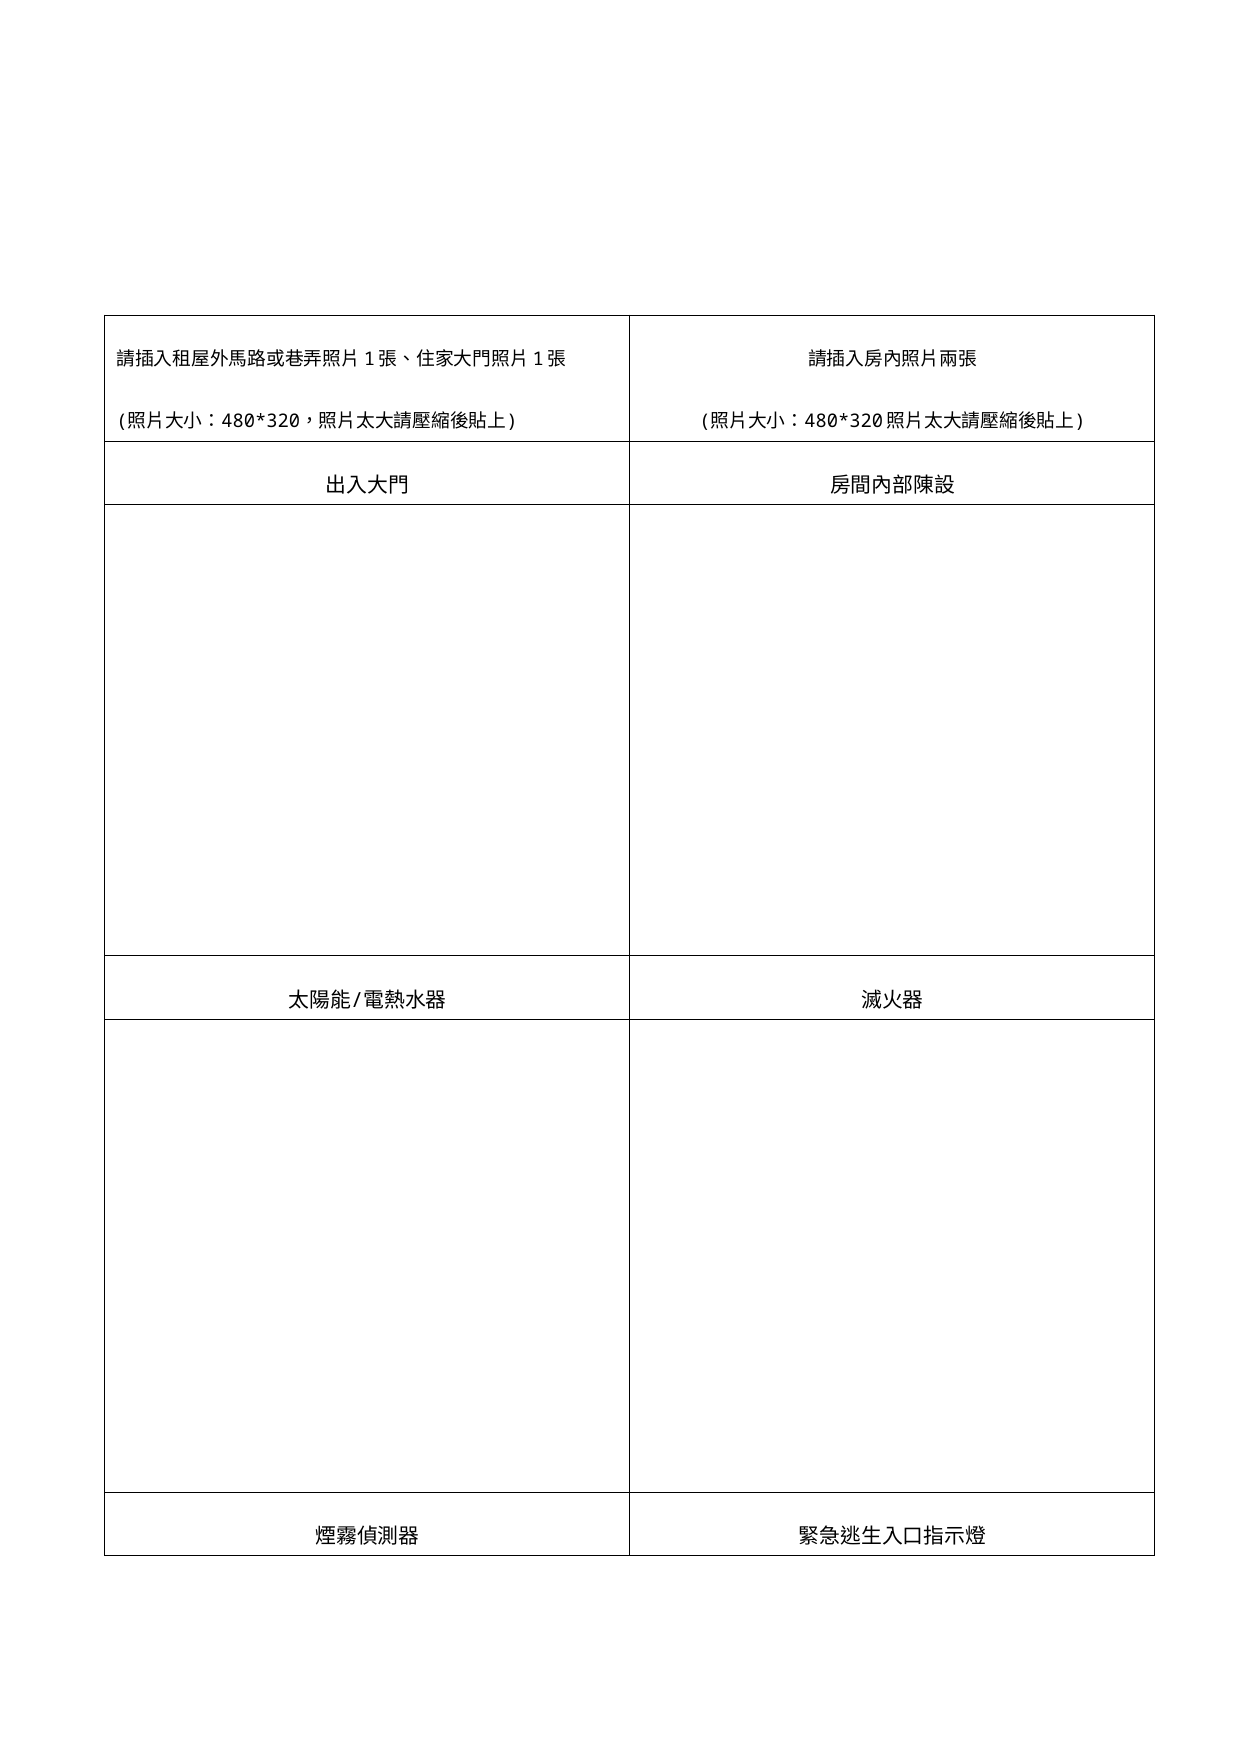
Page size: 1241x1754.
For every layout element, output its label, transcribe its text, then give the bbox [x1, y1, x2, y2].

table_cell [105, 505, 629, 955]
table_cell 出入大門 [105, 442, 629, 504]
table_cell 滅火器 [630, 956, 1154, 1019]
table_cell 房間內部陳設 [630, 442, 1154, 504]
table_cell 太陽能/電熱水器 [105, 956, 629, 1019]
table_cell [630, 505, 1154, 955]
table_cell [630, 1020, 1154, 1492]
table_header 請插入房內照片兩張 (照片大小：480*320照片太大請壓縮後貼上) [630, 316, 1154, 441]
table_cell 緊急逃生入口指示燈 [630, 1493, 1154, 1555]
table_cell [105, 1020, 629, 1492]
table_header 請插入租屋外馬路或巷弄照片1張、住家大門照片1張 (照片大小：480*320，照片太大請壓縮後貼上) [105, 316, 629, 441]
table_cell 煙霧偵測器 [105, 1493, 629, 1555]
